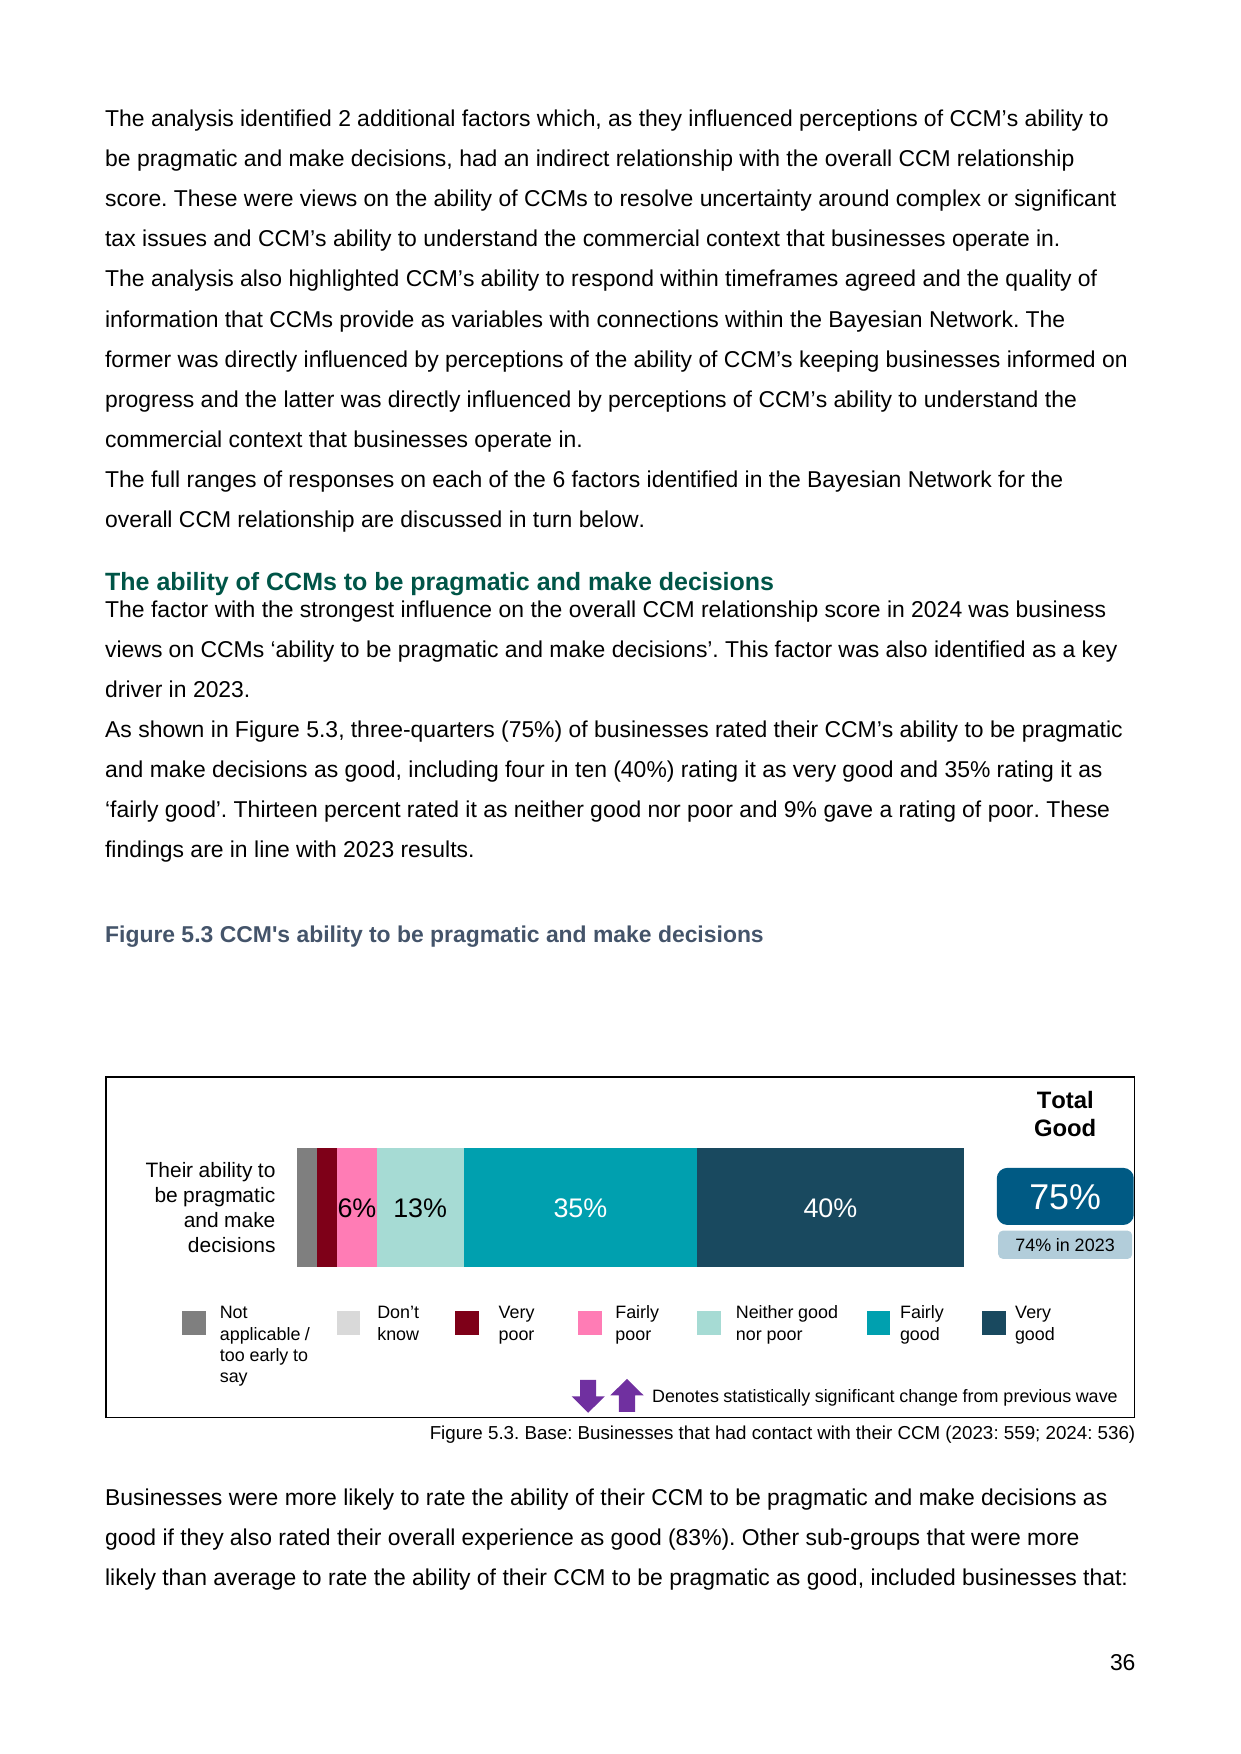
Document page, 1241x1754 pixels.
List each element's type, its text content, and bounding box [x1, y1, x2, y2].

text Figure 5.3. Base: Businesses that had contact with their CCM (2023: 559; 2024: 536) [105, 1053, 1135, 1076]
text Figure 5.3. Base: Businesses that had contact with their CCM (2023: 559; 2024: 536) [105, 1418, 1135, 1450]
text The factor with the strongest influence on the overall CCM relationship score in 2024 was business views on CCMs ‘ability to be pragmatic and make decisions’. This factor was also identified as a key driver in 2023. [105, 596, 1135, 709]
text As shown in Figure 5.3, three-quarters (75%) of businesses rated their CCM’s ability to be pragmatic and make decisions as good, including four in ten (40%) rating it as very good and 35% rating it as ‘fairly good’. Thirteen percent rated it as neither good nor poor and 9% gave a rating of poor. These findings are in line with 2023 results. [105, 716, 1135, 870]
text Businesses were more likely to rate the ability of their CCM to be pragmatic and make decisions as good if they also rated their overall experience as good (83%). Other sub-groups that were more likely than average to rate the ability of their CCM to be pragmatic as good, included businesses that: [105, 1484, 1135, 1598]
text Figure 5.3. Base: Businesses that had contact with their CCM (2023: 559; 2024: 536) [107, 1078, 1134, 1417]
subtitle The ability of CCMs to be pragmatic and make decisions [105, 567, 1135, 596]
text The analysis identified 2 additional factors which, as they influenced perceptions of CCM’s ability to be pragmatic and make decisions, had an indirect relationship with the overall CCM relationship score. These were views on the ability of CCMs to resolve uncertainty around complex or significant tax issues and CCM’s ability to understand the commercial context that businesses operate in. [105, 105, 1135, 259]
text The analysis also highlighted CCM’s ability to respond within timeframes agreed and the quality of information that CCMs provide as variables with connections within the Bayesian Network. The former was directly influenced by perceptions of the ability of CCM’s keeping businesses informed on progress and the latter was directly influenced by perceptions of CCM’s ability to understand the commercial context that businesses operate in. [105, 265, 1135, 459]
text The full ranges of responses on each of the 6 factors identified in the Bayesian Network for the overall CCM relationship are discussed in turn below. [105, 466, 1135, 539]
text Figure 5.3 CCM's ability to be pragmatic and make decisions [105, 921, 1135, 1031]
